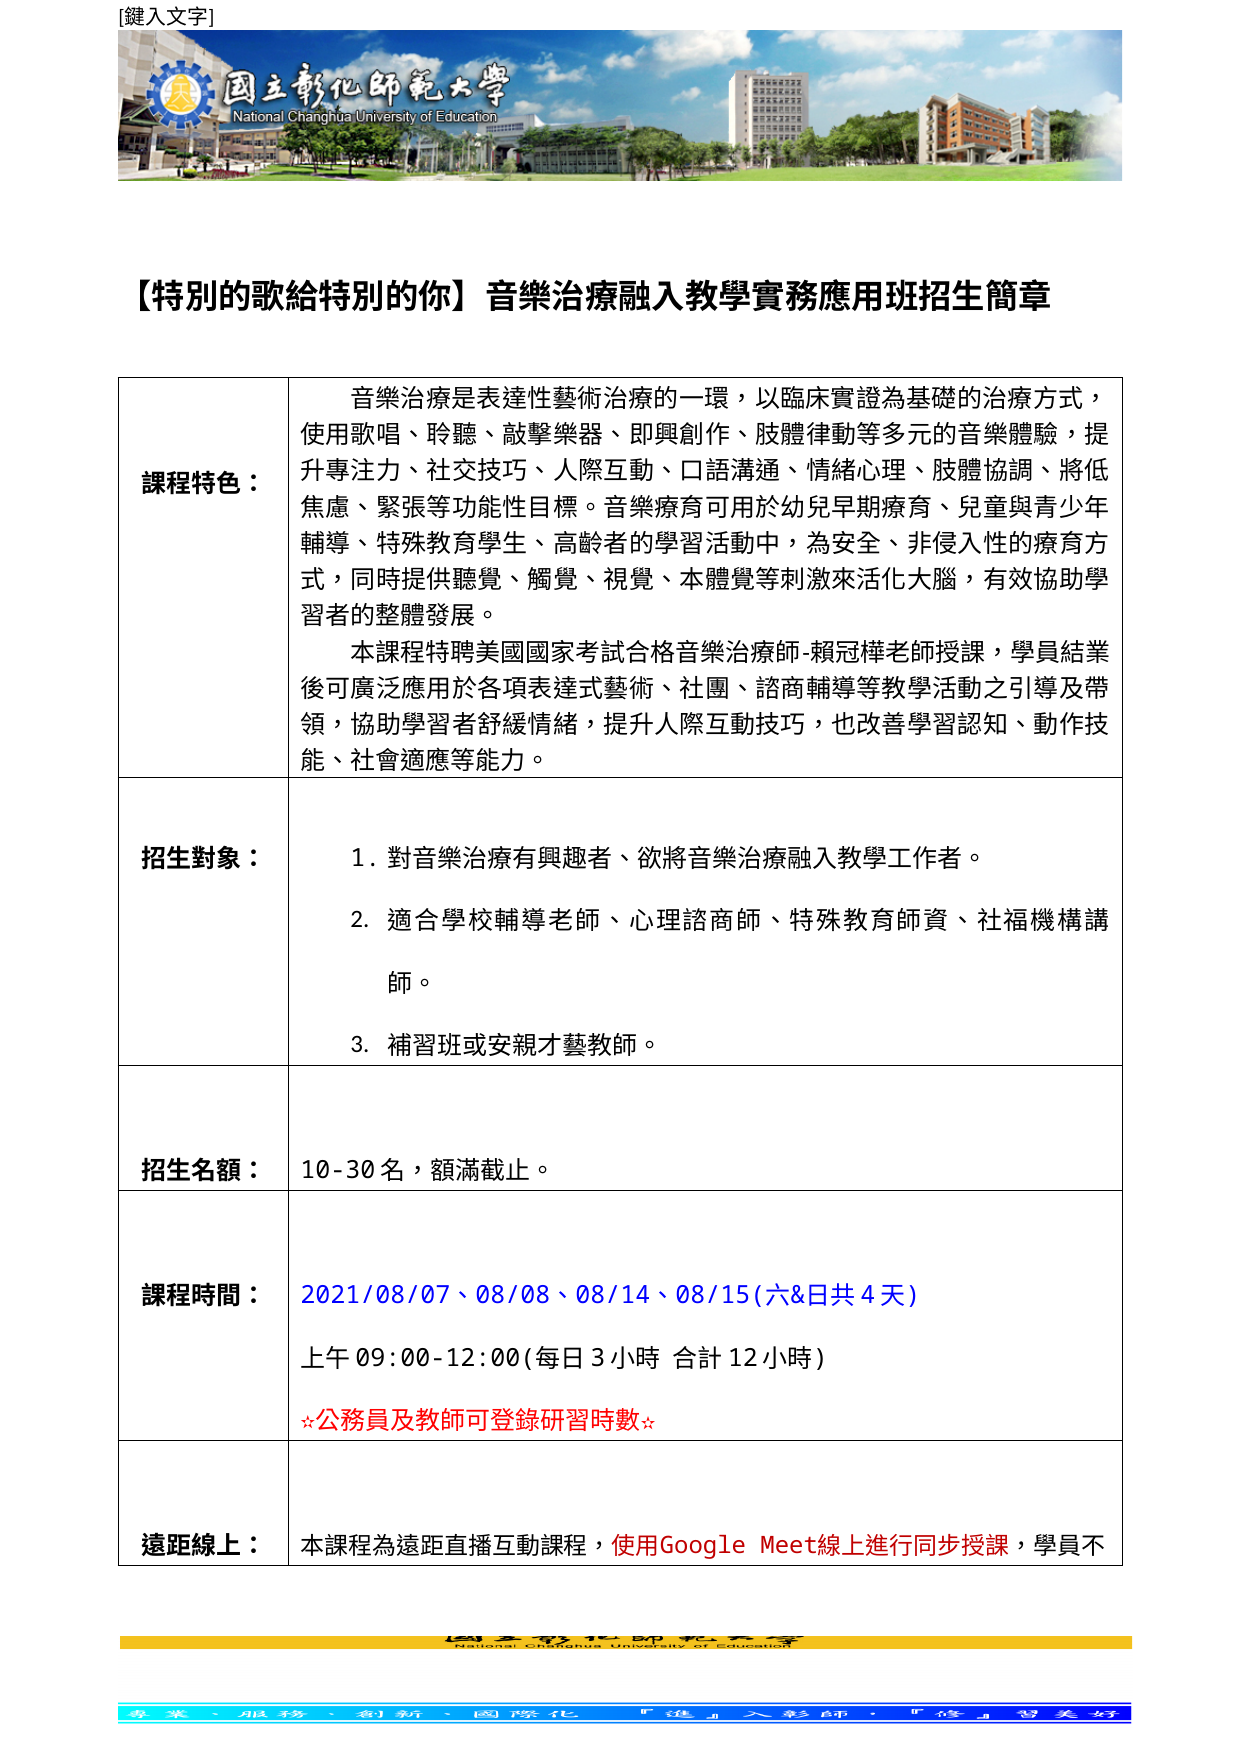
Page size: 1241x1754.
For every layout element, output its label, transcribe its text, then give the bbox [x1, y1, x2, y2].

table_cell 課程時間： [119, 1191, 288, 1440]
table_cell 10-30名，額滿截止。 [289, 1066, 1122, 1190]
table_cell 對音樂治療有興趣者、欲將音樂治療融入教學工作者。 適合學校輔導老師、心理諮商師、特殊教育師資、社福機構講師。 補習班或安親才藝教師。 [289, 778, 1122, 1065]
text 【特別的歌給特別的你】音樂治療融入教學實務應用班招生簡章 [118, 252, 1122, 315]
table_cell 本課程為遠距直播互動課程，使用Google Meet線上進行同步授課，學員不 [289, 1441, 1122, 1565]
table_cell 招生名額： [119, 1066, 288, 1190]
table_cell 遠距線上： [119, 1441, 288, 1565]
table_cell 招生對象： [119, 778, 288, 1065]
table_header 音樂治療是表達性藝術治療的一環，以臨床實證為基礎的治療方式，使用歌唱、聆聽、敲擊樂器、即興創作、肢體律動等多元的音樂體驗，提升專注力、社交技巧、人際互動、口語溝通、情緒心理、肢體協調、將低焦慮、緊張等功能性目標。音樂療育可用於幼兒早期療育、兒童與青少年輔導、特殊教育學生、高齡者的學習活動中，為安全、非侵入性的療育方式，同時提供聽覺、觸覺、視覺、本體覺等刺激來活化大腦，有效協助學習者的整體發展。 本課程特聘美國國家考試合格音樂治療師-賴冠樺老師授課，學員結業後可廣泛應用於各項表達式藝術、社團、諮商輔導等教學活動之引導及帶領，協助學習者舒緩情緒，提升人際互動技巧，也改善學習認知、動作技能、社會適應等能力。 [289, 378, 1122, 777]
table_cell 2021/08/07、08/08、08/14、08/15(六&日共4天) 上午09:00-12:00(每日3小時 合計12小時) ✫公務員及教師可登錄研習時數✫ [289, 1191, 1122, 1440]
table_header 課程特色： [119, 378, 288, 777]
